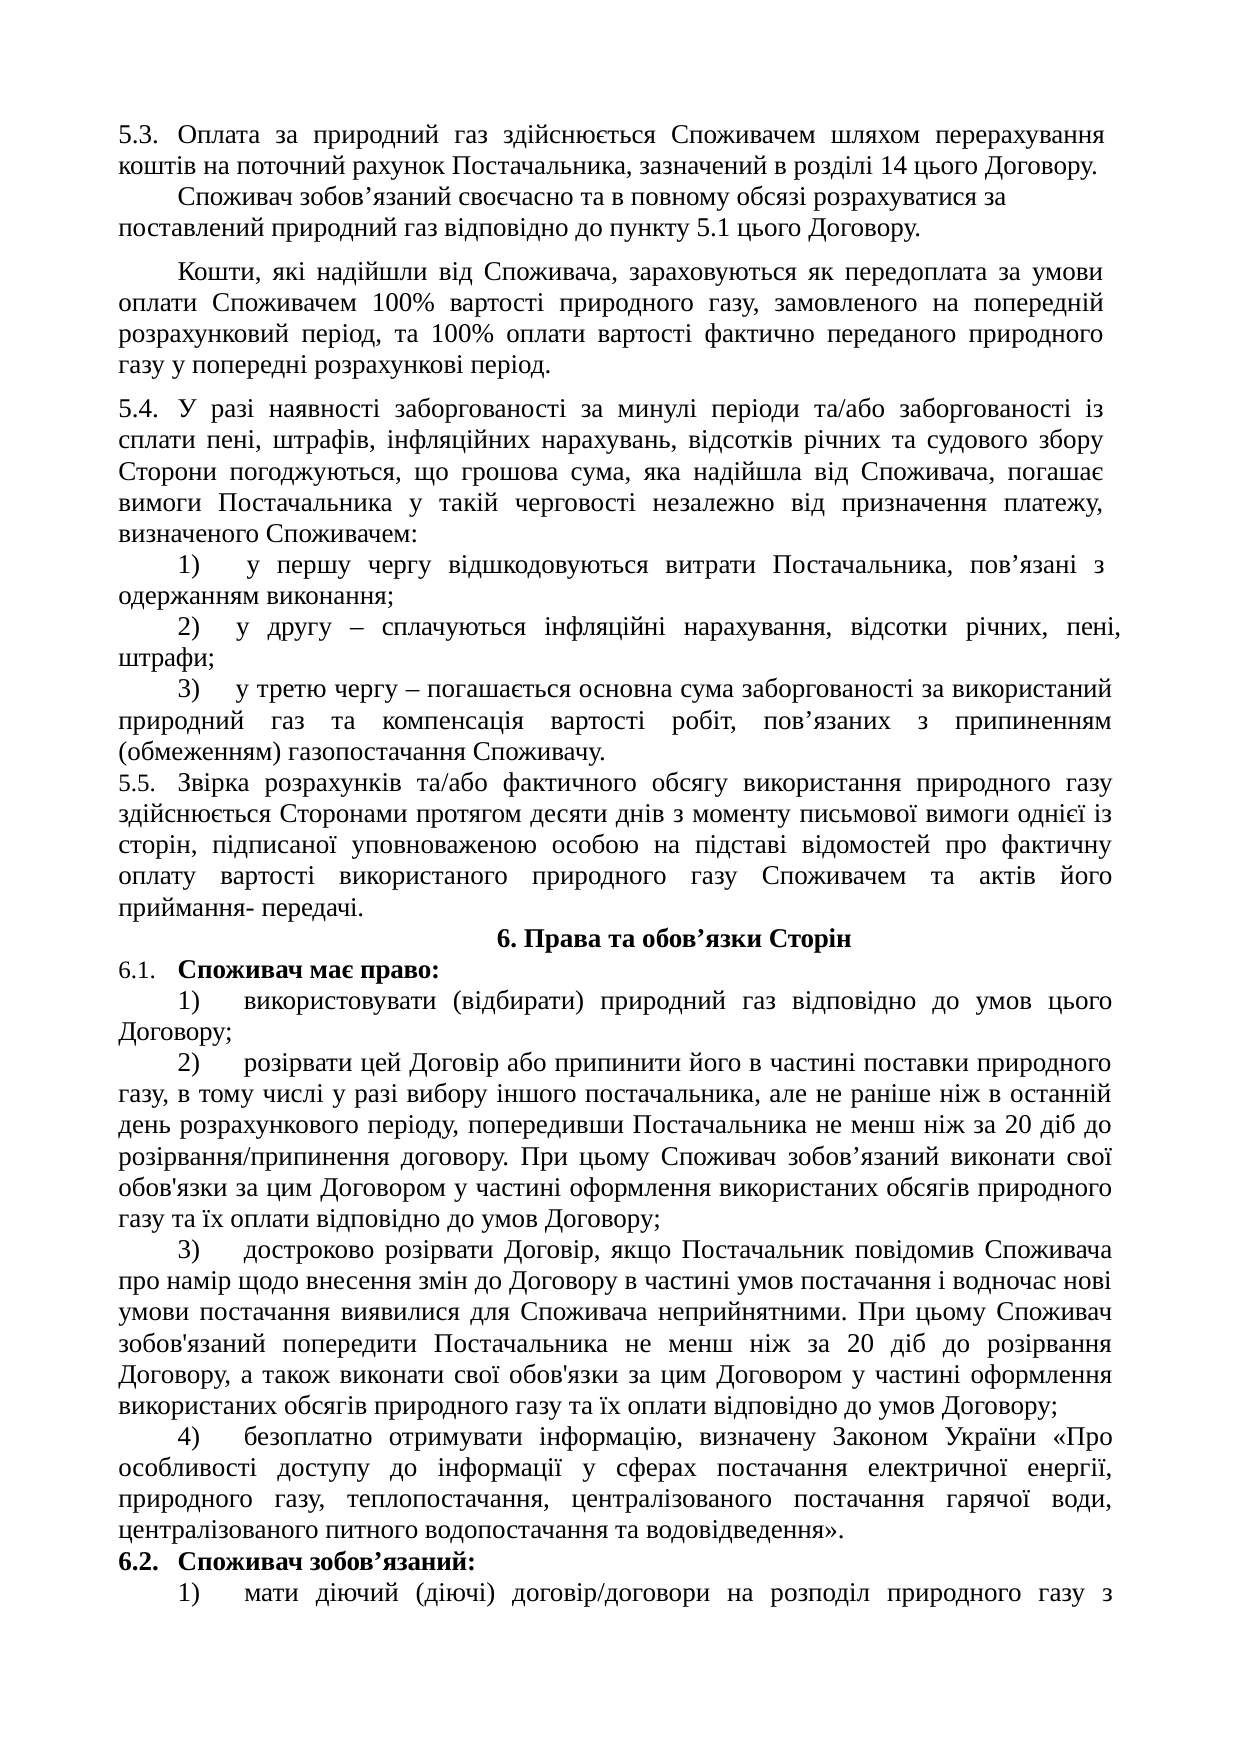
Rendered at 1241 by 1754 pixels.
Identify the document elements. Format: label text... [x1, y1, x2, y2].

list Споживач має право: [118, 953, 1113, 984]
list у першу чергу відшкодовуються витрати Постачальника, пов’язані з одержанням виконання; [118, 548, 1105, 610]
list у другу – сплачуються інфляційні нарахування, відсотки річних, пені, штрафи; [118, 610, 1122, 673]
list У разі наявності заборгованості за минулі періоди та/або заборгованості із сплати пені, штрафів, інфляційних нарахувань, відсотків річних та судового збору Сторони погоджуються, що грошова сума, яка надійшла від Споживача, погашає вимоги Постачальника у такій черговості незалежно від призначення платежу, визначеного Споживачем: [118, 392, 1105, 548]
subtitle Споживач зобов’язаний: [118, 1545, 1113, 1576]
list Оплата за природний газ здійснюється Споживачем шляхом перерахування коштів на поточний рахунок Постачальника, зазначений в розділі 14 цього Договору. [118, 118, 1106, 180]
list мати діючий (діючі) договір/договори на розподіл природного газу з [118, 1576, 1113, 1607]
list використовувати (відбирати) природний газ відповідно до умов цього Договору; [118, 984, 1113, 1046]
text Кошти, які надійшли від Споживача, зараховуються як передоплата за умови оплати Споживачем 100% вартості природного газу, замовленого на попередній розрахунковий період, та 100% оплати вартості фактично переданого природного газу у попередні розрахункові період. [118, 255, 1105, 380]
list у третю чергу – погашається основна сума заборгованості за використаний природний газ та компенсація вартості робіт, пов’язаних з припиненням (обмеженням) газопостачання Споживачу. [118, 673, 1113, 766]
subtitle Права та обов’язки Сторін [497, 922, 1113, 953]
list достроково розірвати Договір, якщо Постачальник повідомив Споживача про намір щодо внесення змін до Договору в частині умов постачання і водночас нові умови постачання виявилися для Споживача неприйнятними. При цьому Споживач зобов'язаний попередити Постачальника не менш ніж за 20 діб до розірвання Договору, а також виконати свої обов'язки за цим Договором у частині оформлення використаних обсягів природного газу та їх оплати відповідно до умов Договору; [118, 1233, 1113, 1420]
list Звірка розрахунків та/або фактичного обсягу використання природного газу здійснюється Сторонами протягом десяти днів з моменту письмової вимоги однієї із сторін, підписаної уповноваженою особою на підставі відомостей про фактичну оплату вартості використаного природного газу Споживачем та актів його приймання- передачі. [118, 766, 1113, 922]
text Споживач зобов’язаний своєчасно та в повному обсязі розрахуватися за поставлений природний газ відповідно до пункту 5.1 цього Договору. [118, 180, 1105, 243]
list безоплатно отримувати інформацію, визначену Законом України «Про особливості доступу до інформації у сферах постачання електричної енергії, природного газу, теплопостачання, централізованого постачання гарячої води, централізованого питного водопостачання та водовідведення». [118, 1420, 1113, 1545]
list розірвати цей Договір або припинити його в частині поставки природного газу, в тому числі у разі вибору іншого постачальника, але не раніше ніж в останній день розрахункового періоду, попередивши Постачальника не менш ніж за 20 діб до розірвання/припинення договору. При цьому Споживач зобов’язаний виконати свої обов'язки за цим Договором у частині оформлення використаних обсягів природного газу та їх оплати відповідно до умов Договору; [118, 1046, 1113, 1233]
